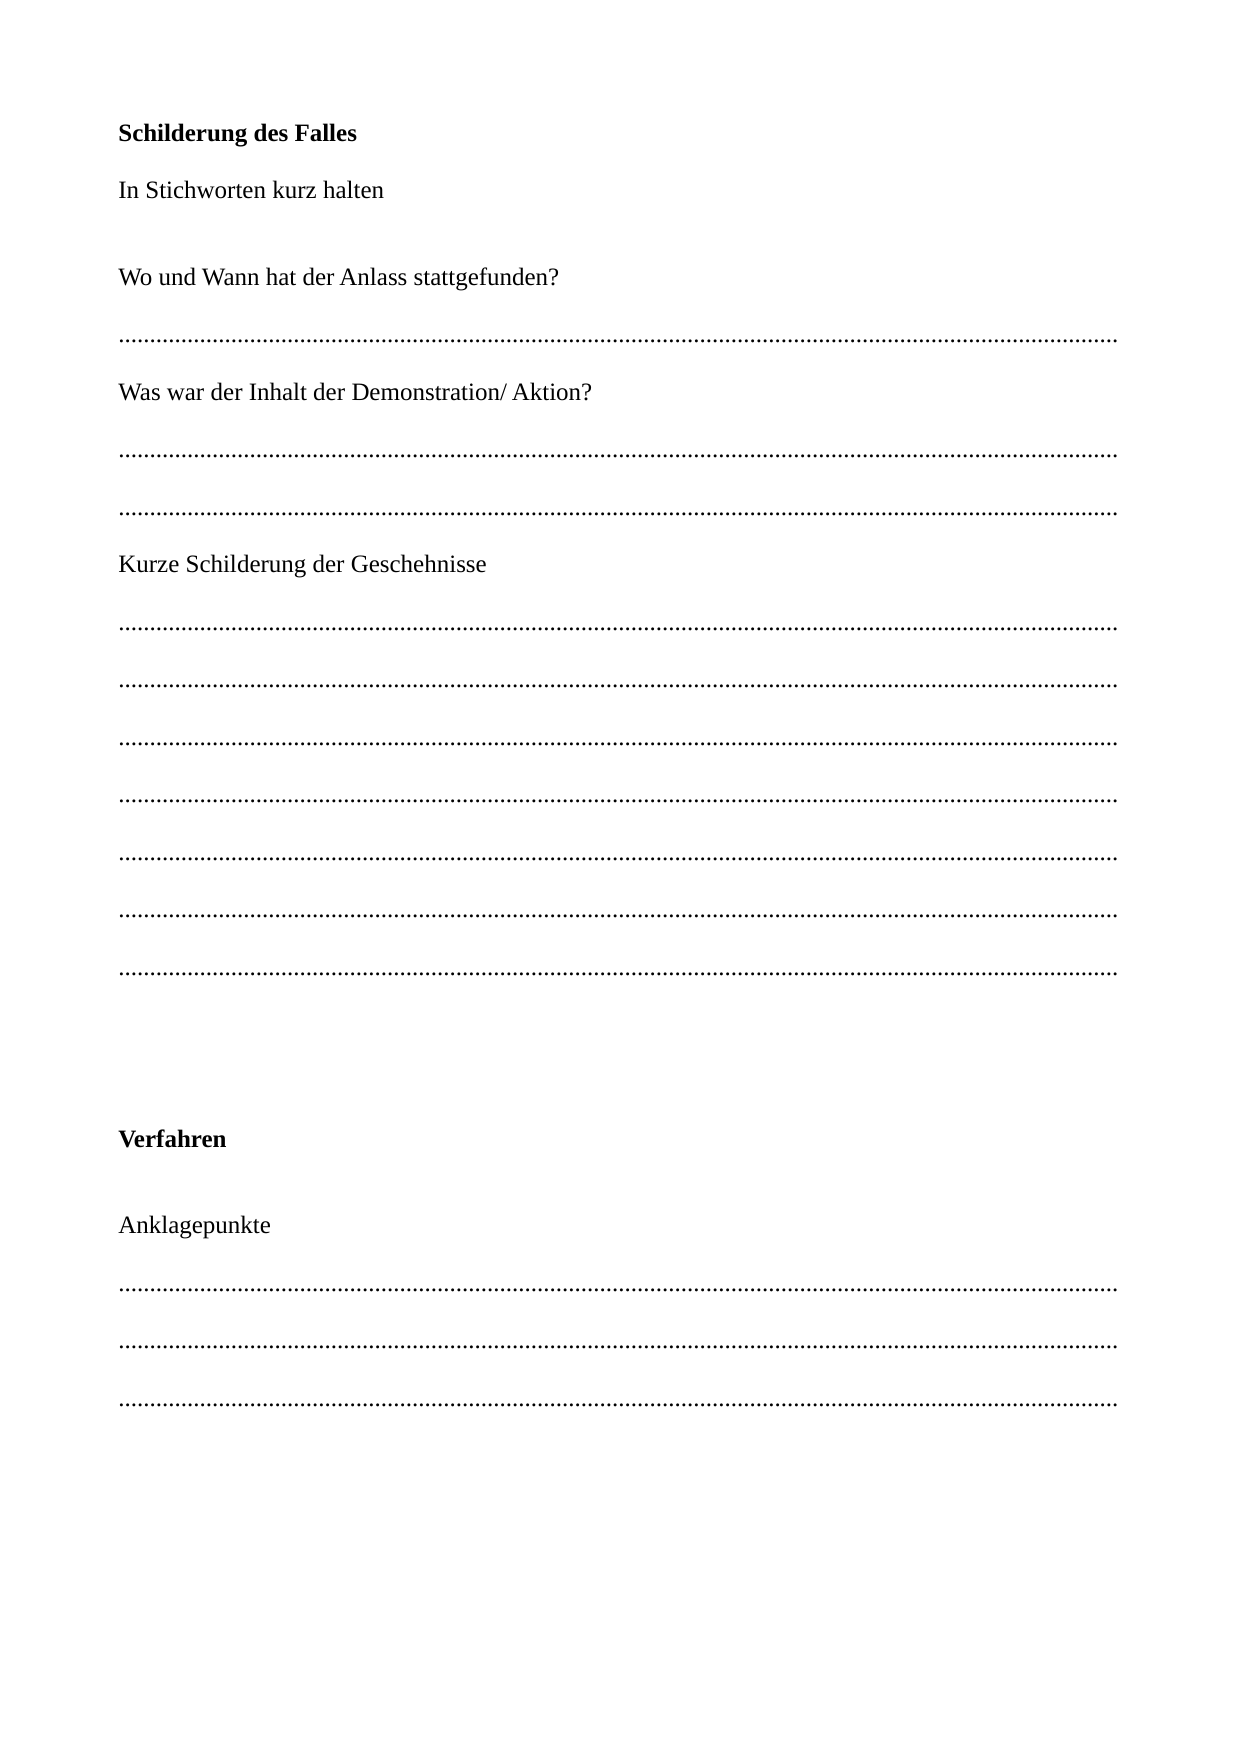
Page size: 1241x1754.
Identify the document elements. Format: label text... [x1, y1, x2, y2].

text ................................................................................................................................................................ [118, 492, 1122, 521]
text ................................................................................................................................................................ [118, 779, 1122, 808]
text ................................................................................................................................................................ [118, 1383, 1122, 1412]
text ................................................................................................................................................................ [118, 319, 1122, 348]
text ................................................................................................................................................................ [118, 722, 1122, 751]
text Was war der Inhalt der Demonstration/ Aktion? [118, 377, 1122, 406]
text ................................................................................................................................................................ [118, 434, 1122, 463]
text Anklagepunkte [118, 1211, 1122, 1239]
text ................................................................................................................................................................ [118, 1268, 1122, 1297]
text ................................................................................................................................................................ [118, 952, 1122, 981]
text Verfahren [118, 1124, 1122, 1153]
text ................................................................................................................................................................ [118, 664, 1122, 693]
text Wo und Wann hat der Anlass stattgefunden? [118, 262, 1122, 291]
text ................................................................................................................................................................ [118, 1326, 1122, 1354]
text ................................................................................................................................................................ [118, 607, 1122, 636]
text ................................................................................................................................................................ [118, 894, 1122, 923]
text In Stichworten kurz halten [118, 176, 1122, 204]
text ................................................................................................................................................................ [118, 837, 1122, 866]
text Schilderung des Falles [118, 118, 1122, 147]
text Kurze Schilderung der Geschehnisse [118, 549, 1122, 578]
